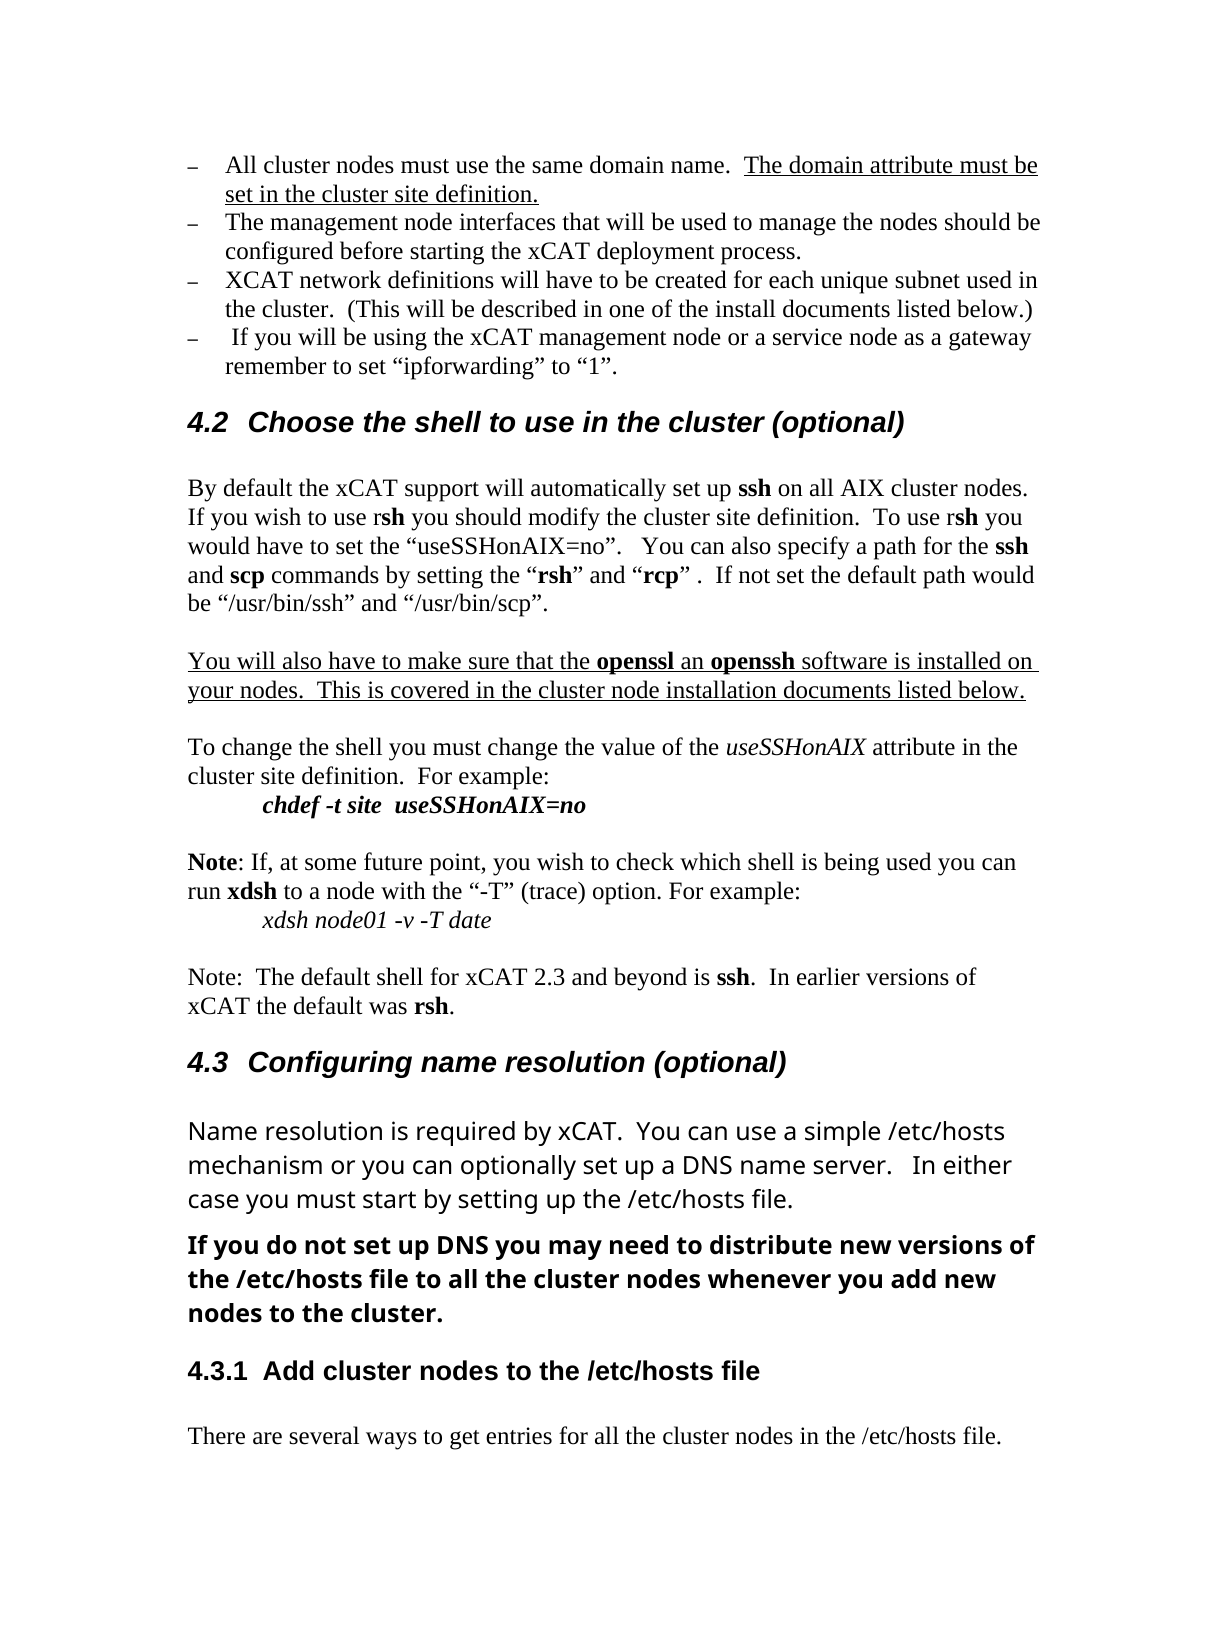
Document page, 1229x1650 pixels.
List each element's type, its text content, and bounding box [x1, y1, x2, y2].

text Name resolution is required by xCAT. You can use a simple /etc/hosts mechanism or you can optionally set up a DNS name server. In either case you must start by setting up the /etc/hosts file. [187, 1113, 1041, 1216]
text Note: If, at some future point, you wish to check which shell is being used you can run xdsh to a node with the “-T” (trace) option. For example: [187, 847, 1041, 905]
text There are several ways to get entries for all the cluster nodes in the /etc/hosts file. [187, 1421, 1041, 1450]
list All cluster nodes must use the same domain name. The domain attribute must be set in the cluster site definition. [187, 150, 1041, 207]
subtitle Configuring name resolution (optional) [187, 1045, 1041, 1078]
text chdef -t site useSSHonAIX=no [187, 790, 1041, 818]
subtitle Add cluster nodes to the /etc/hosts file [187, 1355, 1041, 1386]
subtitle Choose the shell to use in the cluster (optional) [187, 405, 1041, 438]
list If you will be using the xCAT management node or a service node as a gateway remember to set “ipforwarding” to “1”. [187, 322, 1041, 380]
text xdsh node01 -v -T date [187, 905, 1041, 933]
list XCAT network definitions will have to be created for each unique subnet used in the cluster. (This will be described in one of the install documents listed below.) [187, 265, 1041, 322]
list The management node interfaces that will be used to manage the nodes should be configured before starting the xCAT deployment process. [187, 207, 1041, 265]
text Note: The default shell for xCAT 2.3 and beyond is ssh. In earlier versions of xCAT the default was rsh. [187, 962, 1041, 1020]
text If you do not set up DNS you may need to distribute new versions of the /etc/hosts file to all the cluster nodes whenever you add new nodes to the cluster. [187, 1228, 1041, 1330]
text By default the xCAT support will automatically set up ssh on all AIX cluster nodes. If you wish to use rsh you should modify the cluster site definition. To use rsh you would have to set the “useSSHonAIX=no”. You can also specify a path for the ssh and scp commands by setting the “rsh” and “rcp” . If not set the default path would be “/usr/bin/ssh” and “/usr/bin/scp”. [187, 473, 1041, 617]
text To change the shell you must change the value of the useSSHonAIX attribute in the cluster site definition. For example: [187, 732, 1041, 790]
text You will also have to make sure that the openssl an openssh software is installed on your nodes. This is covered in the cluster node installation documents listed below. [187, 646, 1041, 703]
